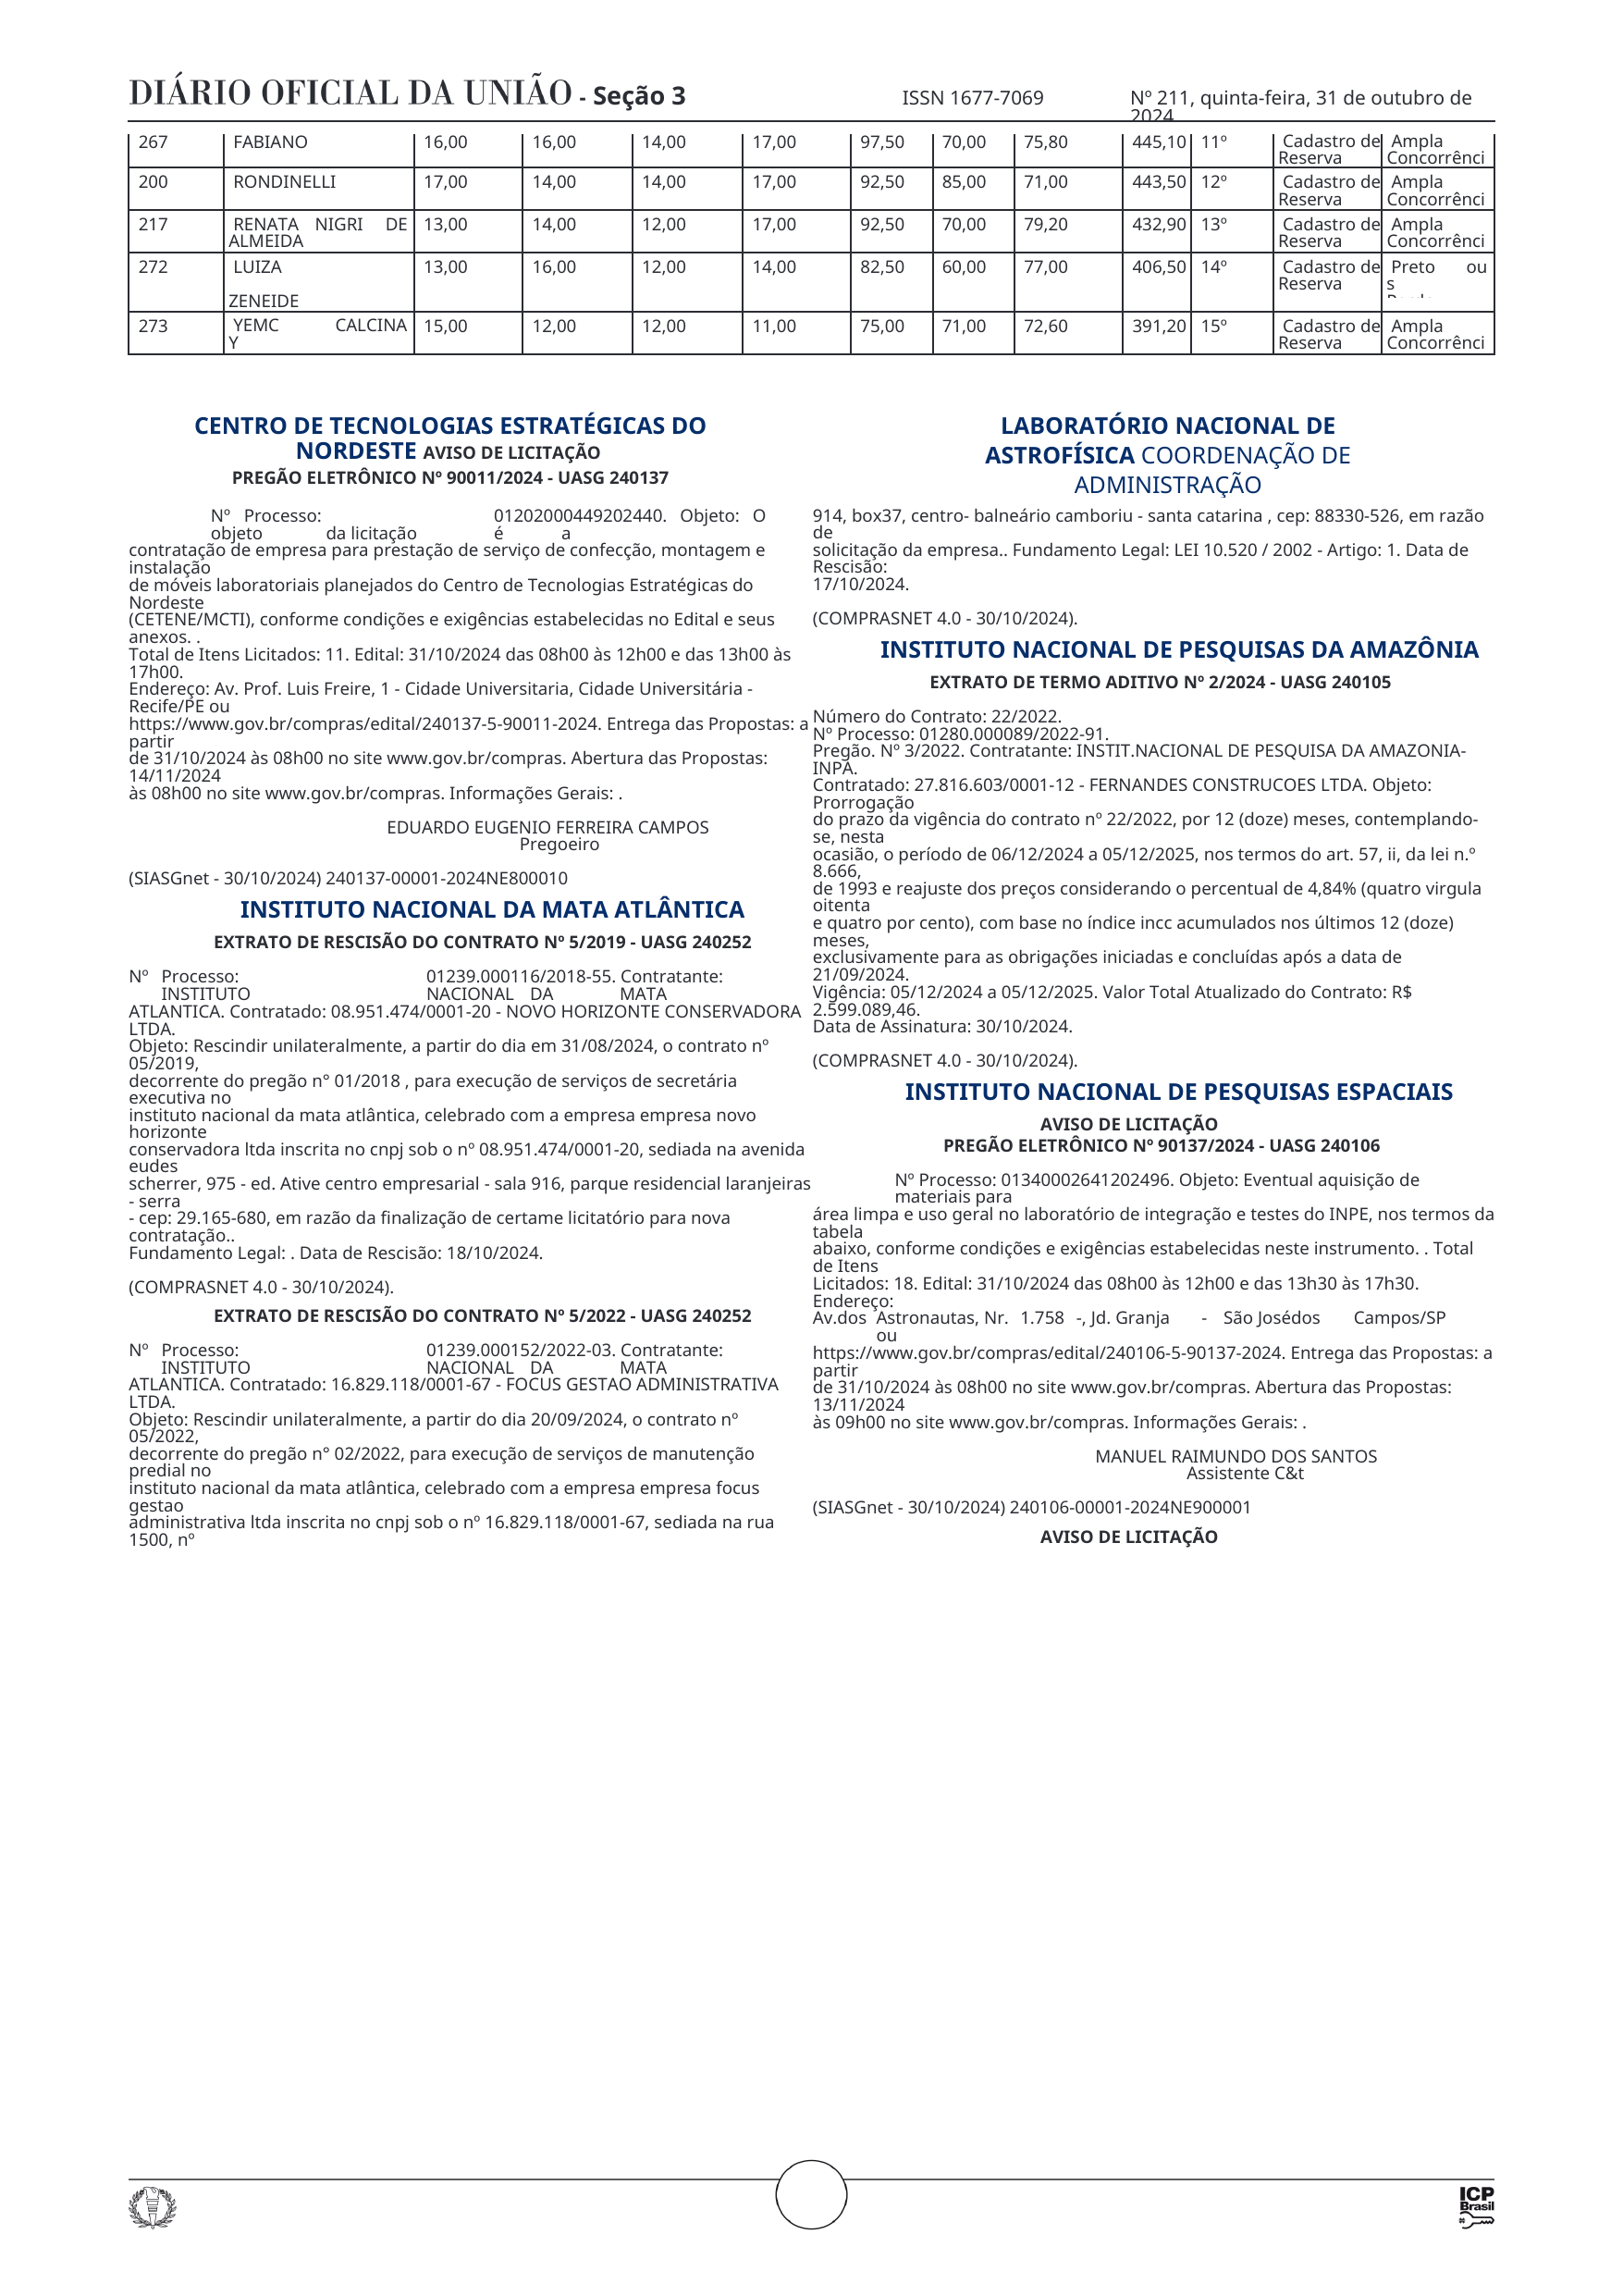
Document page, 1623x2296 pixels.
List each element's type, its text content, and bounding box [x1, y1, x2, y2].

table_header CENTRO DE TECNOLOGIAS ESTRATÉGICAS DO NORDESTE AVISO DE LICITAÇÃO PREGÃO ELETRÔNICO Nº 90011/2024 - UASG 240137 [153, 411, 845, 497]
table_cell .14º [1192, 253, 1273, 311]
table_cell .17,00 [415, 168, 522, 209]
table_cell .Ampla Concorrência [1383, 168, 1494, 209]
text Vigência: 05/12/2024 a 05/12/2025. Valor Total Atualizado do Contrato: R$ 2.599.089,46. [813, 984, 1497, 1019]
text às 09h00 no site www.gov.br/compras. Informações Gerais: . [813, 1414, 1497, 1432]
text scherrer, 975 - ed. Ative centro empresarial - sala 916, parque residencial laranjeiras - serra [129, 1177, 811, 1211]
table_cell .Ampla Concorrência [1383, 211, 1494, 252]
text 17/10/2024. [813, 576, 1497, 594]
text (CETENE/MCTI), conforme condições e exigências estabelecidas no Edital e seus anexos. . [129, 612, 811, 647]
table_cell .77,00 [1015, 253, 1122, 311]
table_header CALCINA [314, 315, 410, 351]
table_cell .14,00 [523, 168, 632, 209]
text instituto nacional da mata atlântica, celebrado com a empresa empresa focus gestao [129, 1480, 811, 1515]
text AVISO DE LICITAÇÃO [811, 1529, 1218, 1547]
table_header .75,80 [1015, 134, 1122, 167]
text Nº Processo: 01280.000089/2022-91. [813, 726, 1497, 744]
text Pregão. Nº 3/2022. Contratante: INSTIT.NACIONAL DE PESQUISA DA AMAZONIA-INPA. [813, 744, 1497, 778]
text Fundamento Legal: . Data de Rescisão: 18/10/2024. [129, 1245, 811, 1263]
text AVISO DE LICITAÇÃO [1185, 1117, 1218, 1134]
table_cell .17,00 [744, 211, 850, 252]
table_cell [1383, 253, 1494, 311]
text decorrente do pregão n° 02/2022, para execução de serviços de manutenção predial no [129, 1446, 811, 1480]
table_cell .82,50 [852, 253, 932, 311]
table_cell .391,20 [1124, 313, 1190, 353]
table_cell .13,00 [415, 253, 522, 311]
table_header Seção 3 [587, 71, 795, 120]
table_header Nº 211, quinta-feira, 31 de outubro de 2024 [1087, 71, 1495, 120]
text Pregoeiro [128, 837, 599, 854]
table_header .Ampla Concorrência [1383, 134, 1494, 167]
table_cell .Cadastro de Reserva [1274, 253, 1381, 311]
text Data de Assinatura: 30/10/2024. [813, 1019, 1497, 1036]
text ATLANTICA. Contratado: 08.951.474/0001-20 - NOVO HORIZONTE CONSERVADORA LTDA. [129, 1004, 811, 1039]
text ocasião, o período de 06/12/2024 a 05/12/2025, nos termos do art. 57, ii, da lei n.º 8.666, [813, 846, 1497, 881]
table_cell .16,00 [523, 253, 632, 311]
table_cell .Cadastro de Reserva [1274, 313, 1381, 353]
text INSTITUTO NACIONAL DA MATA ATLÂNTICA [240, 900, 811, 923]
text EXTRATO DE RESCISÃO DO CONTRATO Nº 5/2019 - UASG 240252 [214, 935, 811, 952]
text INSTITUTO NACIONAL DE PESQUISAS ESPACIAIS [905, 1082, 1497, 1105]
table_header ISSN 1677-7069 [795, 71, 1087, 120]
text (SIASGnet - 30/10/2024) 240137-00001-2024NE800010 [129, 871, 811, 889]
table_header . .267 [129, 134, 223, 167]
table_cell .71,00 [1015, 168, 1122, 209]
table_cell .12,00 [633, 211, 742, 252]
table_cell .14,00 [633, 168, 742, 209]
table_cell .15º [1192, 313, 1273, 353]
table_header .445,10 [1124, 134, 1190, 167]
text INSTITUTO NACIONAL DE PESQUISAS DA AMAZÔNIA [880, 640, 1497, 662]
text EXTRATO DE TERMO ADITIVO Nº 2/2024 - UASG 240105 [929, 674, 1497, 692]
text Objeto: Rescindir unilateralmente, a partir do dia em 31/08/2024, o contrato nº 05/2019, [129, 1039, 811, 1073]
table_header .70,00 [934, 134, 1014, 167]
table_cell .85,00 [934, 168, 1014, 209]
table_cell .14,00 [744, 253, 850, 311]
table_cell .17,00 [744, 168, 850, 209]
table_cell .12,00 [633, 313, 742, 353]
text ATLANTICA. Contratado: 16.829.118/0001-67 - FOCUS GESTAO ADMINISTRATIVA LTDA. [129, 1377, 811, 1412]
text Nº Processo: 01239.000116/2018-55. Contratante: INSTITUTO NACIONAL DA MATA [129, 969, 811, 1004]
text Licitados: 18. Edital: 31/10/2024 das 08h00 às 12h00 e das 13h30 às 17h30. Endereço: [813, 1276, 1497, 1311]
table_header .Pretos Pardos [1383, 255, 1451, 298]
text Número do Contrato: 22/2022. [813, 709, 1497, 726]
text (COMPRASNET 4.0 - 30/10/2024). [813, 611, 1497, 628]
text (COMPRASNET 4.0 - 30/10/2024). [813, 1054, 1497, 1070]
table_header .14,00 [633, 134, 742, 167]
text Nº Processo: 01202000449202440. Objeto: O objeto da licitação é a [211, 508, 811, 543]
table_cell .LUIZA ZENEIDE SANTANA REQUIÃO DE SOUZA [225, 253, 413, 311]
table_header ou [1452, 255, 1490, 298]
text às 08h00 no site www.gov.br/compras. Informações Gerais: . [129, 785, 811, 803]
text do prazo da vigência do contrato nº 22/2022, por 12 (doze) meses, contemplando-se, nesta [813, 812, 1497, 846]
table_cell .60,00 [934, 253, 1014, 311]
text área limpa e uso geral no laboratório de integração e testes do INPE, nos termos da tabela [813, 1206, 1497, 1241]
table_cell . .200 [129, 168, 223, 209]
text 914, box37, centro- balneário camboriu - santa catarina , cep: 88330-526, em razão de [813, 508, 1497, 542]
text https://www.gov.br/compras/edital/240106-5-90137-2024. Entrega das Propostas: a partir [813, 1345, 1497, 1380]
text https://www.gov.br/compras/edital/240137-5-90011-2024. Entrega das Propostas: a partir [129, 716, 811, 751]
table_cell .12,00 [523, 313, 632, 353]
text Endereço: Av. Prof. Luis Freire, 1 - Cidade Universitaria, Cidade Universitária - Recife/PE ou [129, 682, 811, 716]
text exclusivamente para as obrigações iniciadas e concluídas após a data de 21/09/2024. [813, 950, 1497, 984]
table_cell .79,20 [1015, 211, 1122, 252]
table_header DE [373, 213, 410, 249]
text Total de Itens Licitados: 11. Edital: 31/10/2024 das 08h00 às 12h00 e das 13h00 às 17h00. [129, 647, 811, 682]
table_cell . .272 [129, 253, 223, 311]
text Nº Processo: 01239.000152/2022-03. Contratante: INSTITUTO NACIONAL DA MATA [129, 1343, 811, 1377]
text EDUARDO EUGENIO FERREIRA CAMPOS [128, 820, 709, 837]
text de móveis laboratoriais planejados do Centro de Tecnologias Estratégicas do Nordeste [129, 577, 811, 612]
text abaixo, conforme condições e exigências estabelecidas neste instrumento. . Total de Itens [813, 1241, 1497, 1276]
table_header NIGRI [305, 213, 373, 249]
table_header .RENATA [225, 213, 305, 234]
table_cell .Ampla Concorrência [1383, 313, 1494, 353]
text Contratado: 27.816.603/0001-12 - FERNANDES CONSTRUCOES LTDA. Objeto: Prorrogação [813, 778, 1497, 812]
table_header .16,00 [523, 134, 632, 167]
text contratação de empresa para prestação de serviço de confecção, montagem e instalação [129, 543, 811, 577]
text Objeto: Rescindir unilateralmente, a partir do dia 20/09/2024, o contrato nº 05/2022, [129, 1412, 811, 1446]
table_cell [225, 313, 413, 353]
table_cell . .217 [129, 211, 223, 252]
table_cell [225, 211, 413, 252]
text de 31/10/2024 às 08h00 no site www.gov.br/compras. Abertura das Propostas: 13/11/2024 [813, 1380, 1497, 1414]
table_cell .Cadastro de Reserva [1274, 211, 1381, 252]
text solicitação da empresa.. Fundamento Legal: LEI 10.520 / 2002 - Artigo: 1. Data de Rescisão: [813, 542, 1497, 576]
table_cell .11,00 [744, 313, 850, 353]
table_cell .13,00 [415, 211, 522, 252]
text MANUEL RAIMUNDO DOS SANTOS [811, 1449, 1377, 1466]
text de 31/10/2024 às 08h00 no site www.gov.br/compras. Abertura das Propostas: 14/11/2024 [129, 751, 811, 785]
table_header .11º [1192, 134, 1273, 167]
text Assistente C&t [811, 1466, 1304, 1483]
text PREGÃO ELETRÔNICO Nº 90137/2024 - UASG 240106 [943, 1138, 1497, 1155]
text e quatro por cento), com base no índice incc acumulados nos últimos 12 (doze) meses, [813, 915, 1497, 950]
text (SIASGnet - 30/10/2024) 240106-00001-2024NE900001 [813, 1500, 1497, 1518]
text Nº Processo: 01340002641202496. Objeto: Eventual aquisição de materiais para [894, 1172, 1497, 1206]
text de 1993 e reajuste dos preços considerando o percentual de 4,84% (quatro virgula oitenta [813, 881, 1497, 915]
text Av.dos Astronautas, Nr. 1.758 -, Jd. Granja - São Josédos Campos/SP ou [813, 1311, 1497, 1345]
table_cell .71,00 [934, 313, 1014, 353]
table_cell .Cadastro de Reserva [1274, 168, 1381, 209]
table_header .97,50 [852, 134, 932, 167]
table_cell .14,00 [523, 211, 632, 252]
table_cell .432,90 [1124, 211, 1190, 252]
text - cep: 29.165-680, em razão da finalização de certame licitatório para nova contratação.. [129, 1211, 811, 1245]
table_cell .13º [1192, 211, 1273, 252]
text EXTRATO DE RESCISÃO DO CONTRATO Nº 5/2022 - UASG 240252 [214, 1309, 811, 1326]
text decorrente do pregão n° 01/2018 , para execução de serviços de secretária executiva no [129, 1073, 811, 1107]
table_cell .70,00 [934, 211, 1014, 252]
table_header [128, 71, 587, 120]
text instituto nacional da mata atlântica, celebrado com a empresa empresa novo horizonte [129, 1107, 811, 1142]
text (COMPRASNET 4.0 - 30/10/2024). [129, 1279, 811, 1297]
table_header .Cadastro de Reserva [1274, 134, 1381, 167]
table_header LABORATÓRIO NACIONAL DE ASTROFÍSICA COORDENAÇÃO DE ADMINISTRAÇÃO EXTRATO DE RESCISÃO [846, 411, 1435, 497]
text AVISO DE LICITAÇÃO [811, 1117, 1187, 1134]
table_header .YEMCY FLORES [225, 315, 313, 351]
table_cell .75,00 [852, 313, 932, 353]
table_header .16,00 [415, 134, 522, 167]
text conservadora ltda inscrita no cnpj sob o nº 08.951.474/0001-20, sediada na avenida eudes [129, 1142, 811, 1177]
table_cell .443,50 [1124, 168, 1190, 209]
table_cell .406,50 [1124, 253, 1190, 311]
table_cell .15,00 [415, 313, 522, 353]
table_header .17,00 [744, 134, 850, 167]
table_cell .12º [1192, 168, 1273, 209]
table_cell . .273 [129, 313, 223, 353]
table_header .FABIANO AUGUSTO COSTA MAFRA PASSOS [225, 134, 413, 167]
table_cell ALMEIDA [225, 234, 305, 249]
table_cell .72,60 [1015, 313, 1122, 353]
table_cell .92,50 [852, 168, 932, 209]
table_cell .92,50 [852, 211, 932, 252]
table_cell .12,00 [633, 253, 742, 311]
text administrativa ltda inscrita no cnpj sob o nº 16.829.118/0001-67, sediada na rua 1500, nº [129, 1515, 811, 1549]
table_cell .RONDINELLI MOULIN LIMA [225, 168, 413, 209]
